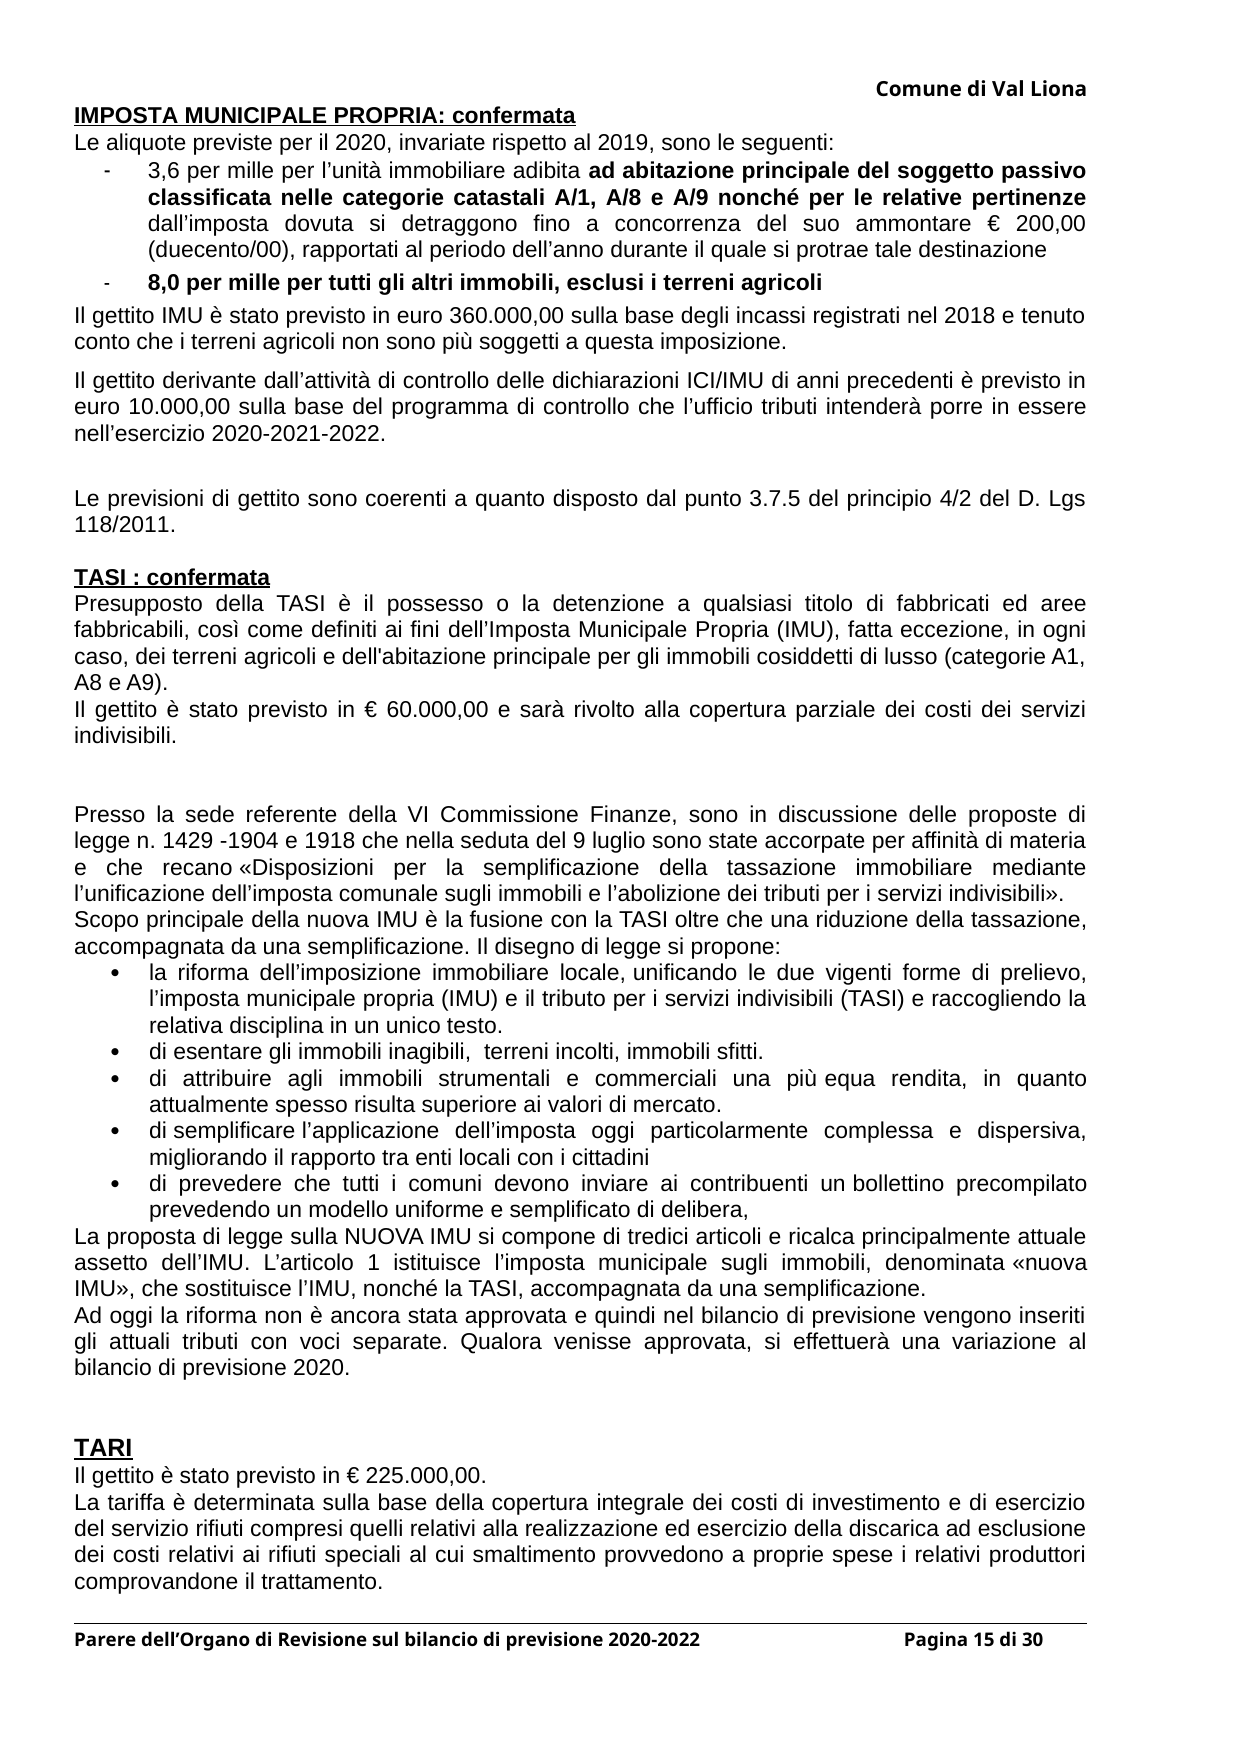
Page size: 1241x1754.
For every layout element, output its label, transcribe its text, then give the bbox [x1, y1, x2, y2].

text Il gettito derivante dall’attività di controllo delle dichiarazioni ICI/IMU di anni precedenti è previsto in euro 10.000,00 sulla base del programma di controllo che l’ufficio tributi intenderà porre in essere nell’esercizio 2020-2021-2022. [74, 367, 1087, 446]
text Presupposto della TASI è il possesso o la detenzione a qualsiasi titolo di fabbricati ed aree fabbricabili, così come definiti ai fini dell’Imposta Municipale Propria (IMU), fatta eccezione, in ogni caso, dei terreni agricoli e dell'abitazione principale per gli immobili cosiddetti di lusso (categorie A1, A8 e A9). [74, 590, 1087, 696]
list di esentare gli immobili inagibili, terreni incolti, immobili sfitti. [111, 1038, 1087, 1064]
list di attribuire agli immobili strumentali e commerciali una più equa rendita, in quanto attualmente spesso risulta superiore ai valori di mercato. [111, 1064, 1087, 1117]
text Presso la sede referente della VI Commissione Finanze, sono in discussione delle proposte di legge n. 1429 -1904 e 1918 che nella seduta del 9 luglio sono state accorpate per affinità di materia e che recano «Disposizioni per la semplificazione della tassazione immobiliare mediante l’unificazione dell’imposta comunale sugli immobili e l’abolizione dei tributi per i servizi indivisibili». [74, 801, 1087, 906]
text TASI : confermata [74, 564, 1087, 590]
text Ad oggi la riforma non è ancora stata approvata e quindi nel bilancio di previsione vengono inseriti gli attuali tributi con voci separate. Qualora venisse approvata, si effettuerà una variazione al bilancio di previsione 2020. [74, 1302, 1087, 1381]
text La tariffa è determinata sulla base della copertura integrale dei costi di investimento e di esercizio del servizio rifiuti compresi quelli relativi alla realizzazione ed esercizio della discarica ad esclusione dei costi relativi ai rifiuti speciali al cui smaltimento provvedono a proprie spese i relativi produttori comprovandone il trattamento. [74, 1488, 1087, 1594]
text Le aliquote previste per il 2020, invariate rispetto al 2019, sono le seguenti: [74, 129, 1087, 155]
text Le previsioni di gettito sono coerenti a quanto disposto dal punto 3.7.5 del principio 4/2 del D. Lgs 118/2011. [74, 485, 1087, 537]
text IMPOSTA MUNICIPALE PROPRIA: confermata [74, 102, 1087, 129]
text La proposta di legge sulla NUOVA IMU si compone di tredici articoli e ricalca principalmente attuale assetto dell’IMU. L’articolo 1 istituisce l’imposta municipale sugli immobili, denominata «nuova IMU», che sostituisce l’IMU, nonché la TASI, accompagnata da una semplificazione. [74, 1223, 1087, 1302]
text TARI [74, 1433, 1087, 1462]
text Il gettito IMU è stato previsto in euro 360.000,00 sulla base degli incassi registrati nel 2018 e tenuto conto che i terreni agricoli non sono più soggetti a questa imposizione. [74, 302, 1087, 354]
list la riforma dell’imposizione immobiliare locale, unificando le due vigenti forme di prelievo, l’imposta municipale propria (IMU) e il tributo per i servizi indivisibili (TASI) e raccogliendo la relativa disciplina in un unico testo. [111, 959, 1087, 1038]
list 8,0 per mille per tutti gli altri immobili, esclusi i terreni agricoli [103, 269, 1087, 295]
list 3,6 per mille per l’unità immobiliare adibita ad abitazione principale del soggetto passivo classificata nelle categorie catastali A/1, A/8 e A/9 nonché per le relative pertinenze dall’imposta dovuta si detraggono fino a concorrenza del suo ammontare € 200,00 (duecento/00), rapportati al periodo dell’anno durante il quale si protrae tale destinazione [103, 155, 1087, 263]
list di semplificare l’applicazione dell’imposta oggi particolarmente complessa e dispersiva, migliorando il rapporto tra enti locali con i cittadini [111, 1117, 1087, 1170]
list di prevedere che tutti i comuni devono inviare ai contribuenti un bollettino precompilato prevedendo un modello uniforme e semplificato di delibera, [111, 1170, 1087, 1223]
text Scopo principale della nuova IMU è la fusione con la TASI oltre che una riduzione della tassazione, accompagnata da una semplificazione. Il disegno di legge si propone: [74, 906, 1087, 959]
text Il gettito è stato previsto in € 60.000,00 e sarà rivolto alla copertura parziale dei costi dei servizi indivisibili. [74, 696, 1087, 748]
text Il gettito è stato previsto in € 225.000,00. [74, 1462, 1087, 1488]
